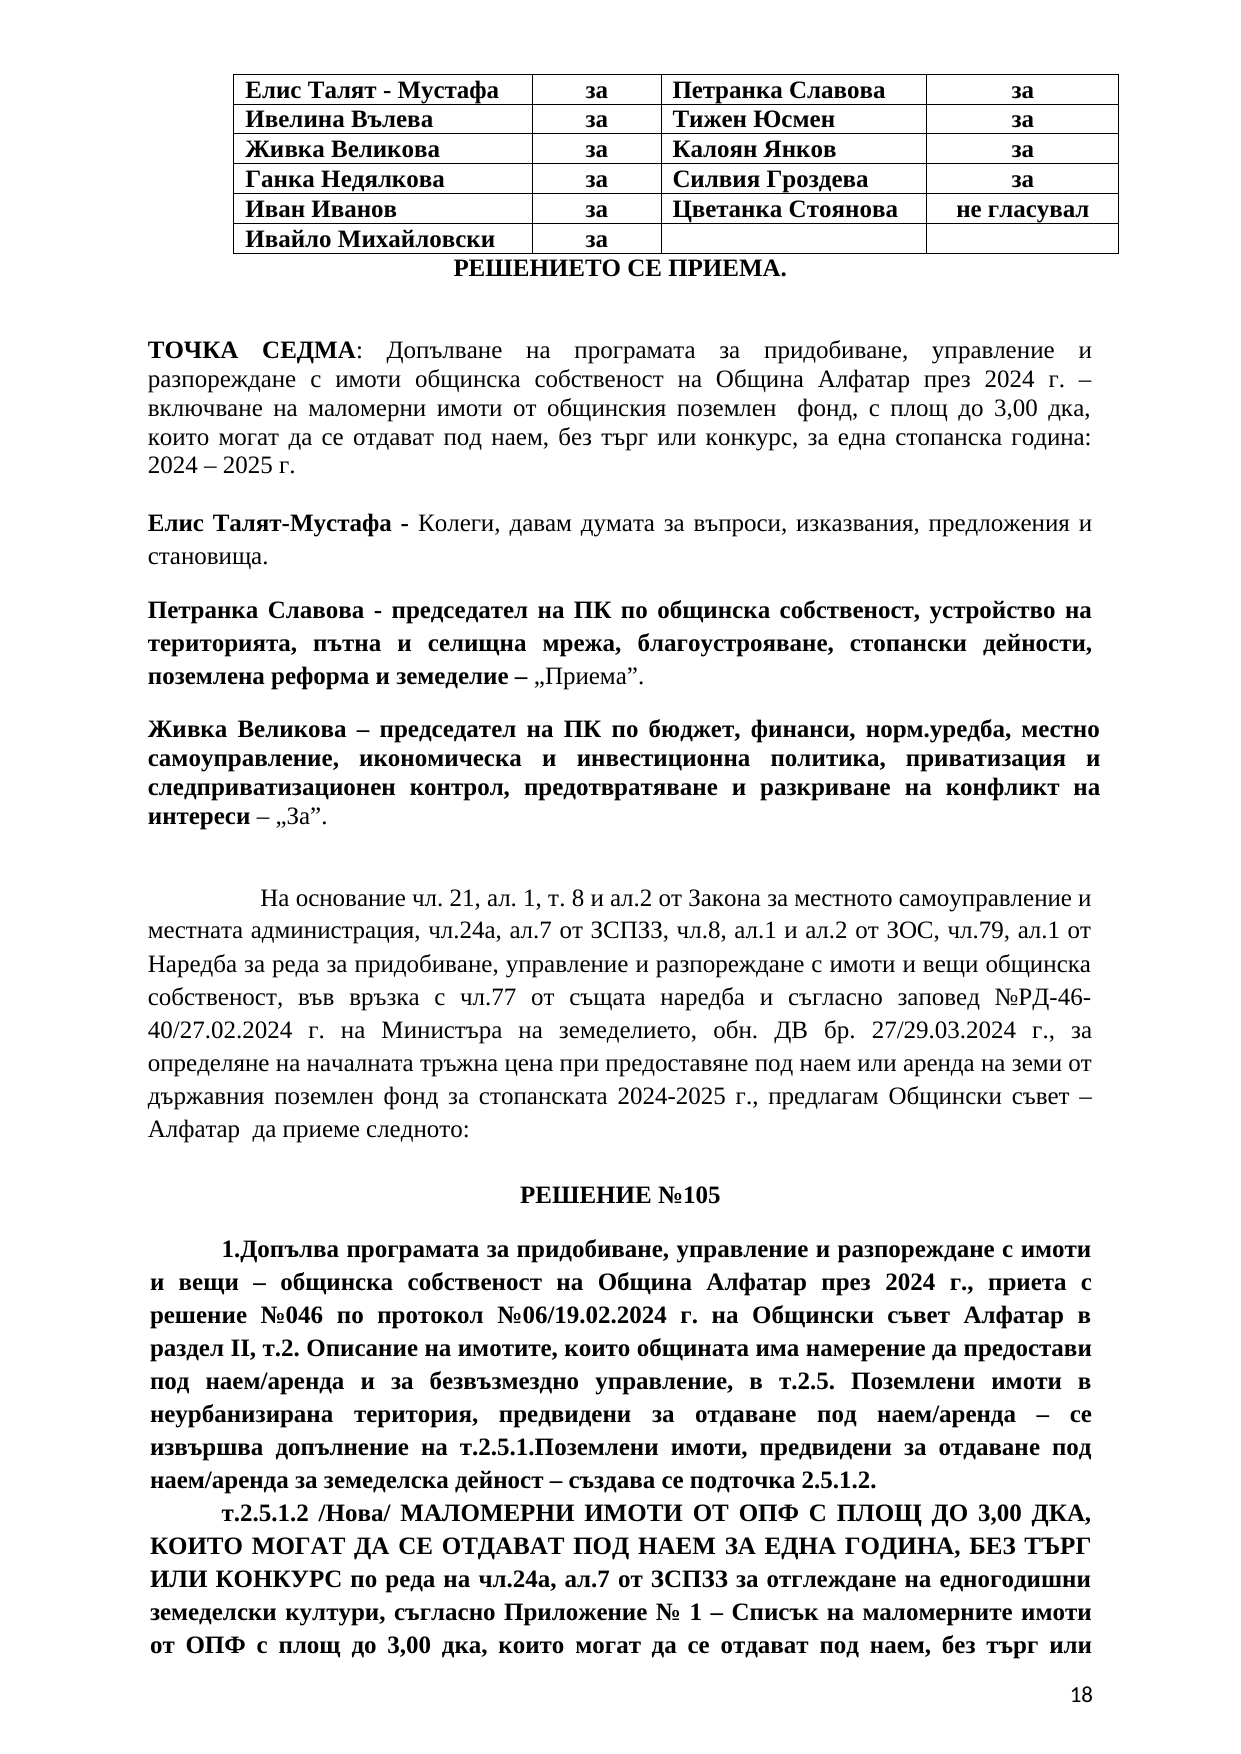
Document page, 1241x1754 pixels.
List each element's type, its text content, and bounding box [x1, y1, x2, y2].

text ТОЧКА СЕДМА: Допълване на програмата за придобиване, управление и разпореждане с имоти общинска собственост на Община Алфатар през 2024 г. – включване на маломерни имоти от общинския поземлен фонд, с площ до 3,00 дка, които могат да се отдават под наем, без търг или конкурс, за една стопанска година: 2024 – 2025 г. [148, 335, 1093, 479]
table_cell [927, 224, 1118, 252]
table_cell Ивелина Вълева [234, 105, 532, 133]
text РЕШЕНИЕ №105 [148, 1180, 1093, 1208]
text 1.Допълва програмата за придобиване, управление и разпореждане с имоти и вещи – общинска собственост на Община Алфатар през 2024 г., приета с решение №046 по протокол №06/19.02.2024 г. на Общински съвет Алфатар в раздел ІІ, т.2. Описание на имотите, които общината има намерение да предостави под наем/аренда и за безвъзмездно управление, в т.2.5. Поземлени имоти в неурбанизирана територия, предвидени за отдаване под наем/аренда – се извършва допълнение на т.2.5.1.Поземлени имоти, предвидени за отдаване под наем/аренда за земеделска дейност – създава се подточка 2.5.1.2. [150, 1234, 1093, 1493]
table_header Петранка Славова [662, 75, 926, 103]
table_cell Иван Иванов [234, 194, 532, 223]
text т.2.5.1.2 /Нова/ МАЛОМЕРНИ ИМОТИ ОТ ОПФ С ПЛОЩ ДО 3,00 ДКА, КОИТО МОГАТ ДА СЕ ОТДАВАТ ПОД НАЕМ ЗА ЕДНА ГОДИНА, БЕЗ ТЪРГ ИЛИ КОНКУРС по реда на чл.24а, ал.7 от ЗСПЗЗ за отглеждане на едногодишни земеделски култури, съгласно Приложение № 1 – Списък на маломерните имоти от ОПФ с площ до 3,00 дка, които могат да се отдават под наем, без търг или [150, 1498, 1093, 1659]
table_cell Тижен Юсмен [662, 105, 926, 133]
table_cell за [533, 194, 661, 223]
table_cell [662, 224, 926, 252]
table_cell Цветанка Стоянова [662, 194, 926, 223]
table_cell за [927, 105, 1118, 133]
table_cell Калоян Янков [662, 134, 926, 163]
text РЕШЕНИЕТО СЕ ПРИЕМА. [148, 253, 1093, 282]
table_cell за [533, 164, 661, 193]
table_cell за [927, 164, 1118, 193]
table_cell за [533, 134, 661, 163]
table_cell Ганка Недялкова [234, 164, 532, 193]
text Петранка Славова - председател на ПК по общинска собственост, устройство на територията, пътна и селищна мрежа, благоустрояване, стопански дейности, поземлена реформа и земеделие – „Приема”. [148, 595, 1093, 689]
table_cell не гласувал [927, 194, 1118, 223]
table_cell за [533, 105, 661, 133]
table_header за [927, 75, 1118, 103]
table_cell Силвия Гроздева [662, 164, 926, 193]
table_cell за [927, 134, 1118, 163]
table_cell за [533, 224, 661, 252]
text На основание чл. 21, ал. 1, т. 8 и ал.2 от Закона за местното самоуправление и местната администрация, чл.24а, ал.7 от ЗСПЗЗ, чл.8, ал.1 и ал.2 от ЗОС, чл.79, ал.1 от Наредба за реда за придобиване, управление и разпореждане с имоти и вещи общинска собственост, във връзка с чл.77 от същата наредба и съгласно заповед №РД-46-40/27.02.2024 г. на Министъра на земеделието, обн. ДВ бр. 27/29.03.2024 г., за определяне на началната тръжна цена при предоставяне под наем или аренда на земи от държавния поземлен фонд за стопанската 2024-2025 г., предлагам Общински съвет – Алфатар да приеме следното: [148, 883, 1093, 1142]
table_header за [533, 75, 661, 103]
table_cell Ивайло Михайловски [234, 224, 532, 252]
text Живка Великова – председател на ПК по бюджет, финанси, норм.уредба, местно самоуправление, икономическа и инвестиционна политика, приватизация и следприватизационен контрол, предотвратяване и разкриване на конфликт на интереси – „За”. [148, 714, 1101, 829]
table_header Елис Талят - Мустафа [234, 75, 532, 103]
table_cell Живка Великова [234, 134, 532, 163]
text Елис Талят-Мустафа - Колеги, давам думата за въпроси, изказвания, предложения и становища. [148, 508, 1093, 569]
